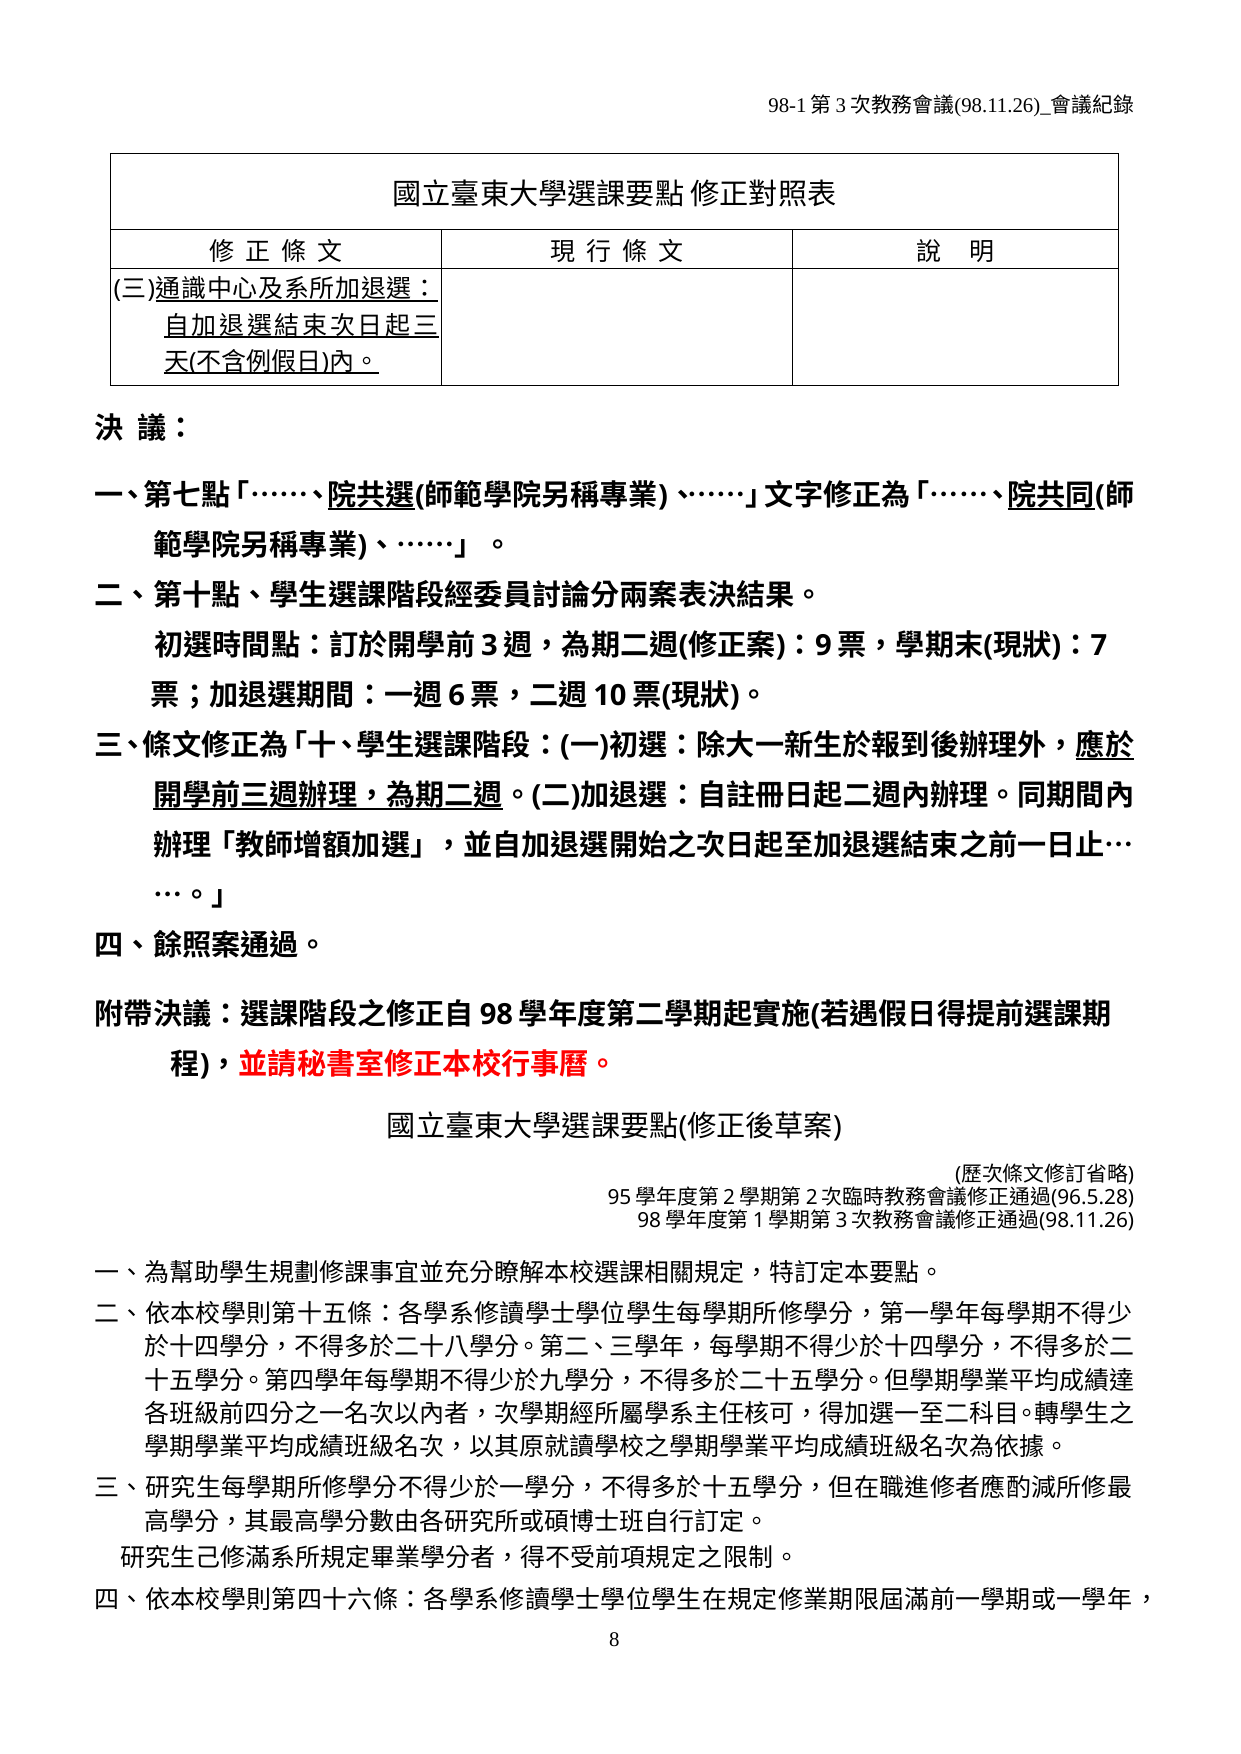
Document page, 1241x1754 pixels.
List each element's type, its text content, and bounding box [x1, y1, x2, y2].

text 初選時間點：訂於開學前3週，為期二週(修正案)：9票，學期末(現狀)：7票；加退選期間：一週6票，二週10票(現狀)。 [151, 615, 1134, 715]
text 95學年度第2學期第2次臨時教務會議修正通過(96.5.28) [136, 1186, 1134, 1209]
text 一、為幫助學生規劃修課事宜並充分瞭解本校選課相關規定，特訂定本要點。 [94, 1255, 1134, 1288]
text (歷次條文修訂省略) [136, 1163, 1134, 1186]
table_cell [793, 269, 1118, 385]
text 三、研究生每學期所修學分不得少於一學分，不得多於十五學分，但在職進修者應酌減所修最高學分，其最高學分數由各研究所或碩博士班自行訂定。 [94, 1470, 1134, 1537]
text 研究生己修滿系所規定畢業學分者，得不受前項規定之限制。 [94, 1537, 1134, 1574]
table_cell (三)通識中心及系所加退選：自加退選結束次日起三天(不含例假日)內。 [111, 269, 441, 385]
table_cell [442, 269, 792, 385]
text 一、第七點「……、院共選(師範學院另稱專業)、……」文字修正為「……、院共同(師範學院另稱專業)、……」。 [94, 465, 1134, 565]
text 三、條文修正為「十、學生選課階段：(一)初選：除大一新生於報到後辦理外，應於開學前三週辦理，為期二週。(二)加退選：自註冊日起二週內辦理。同期間內辦理「教師增額加選」，並自加退選開始之次日起至加退選結束之前一日止……。」 [94, 715, 1134, 915]
text 附帶決議：選課階段之修正自98學年度第二學期起實施(若遇假日得提前選課期 [94, 984, 1134, 1034]
table_cell 修 正 條 文 [111, 230, 441, 268]
text 四、依本校學則第四十六條：各學系修讀學士學位學生在規定修業期限屆滿前一學期或一學年，已修足該學系規定之科目及學分數，而不合提前畢業之規定者，仍應註冊入學，且至少應選修一個科目。 [94, 1582, 1134, 1615]
text 國立臺東大學選課要點(修正後草案) [94, 1103, 1134, 1144]
text 二、依本校學則第十五條：各學系修讀學士學位學生每學期所修學分，第一學年每學期不得少於十四學分，不得多於二十八學分。第二、三學年，每學期不得少於十四學分，不得多於二十五學分。第四學年每學期不得少於九學分，不得多於二十五學分。但學期學業平均成績達各班級前四分之一名次以內者，次學期經所屬學系主任核可，得加選一至二科目。轉學生之學期學業平均成績班級名次，以其原就讀學校之學期學業平均成績班級名次為依據。 [94, 1296, 1134, 1462]
table_cell 現 行 條 文 [442, 230, 792, 268]
table_cell 說 明 [793, 230, 1118, 268]
table_header 國立臺東大學選課要點 修正對照表 [111, 154, 1118, 229]
text 四、餘照案通過。 [94, 915, 1134, 965]
text 二、第十點、學生選課階段經委員討論分兩案表決結果。 [94, 565, 1134, 615]
text 98學年度第1學期第3次教務會議修正通過(98.11.26) [136, 1209, 1134, 1232]
text 決 議： [94, 405, 1134, 447]
text 程)，並請秘書室修正本校行事曆。 [94, 1034, 1134, 1084]
